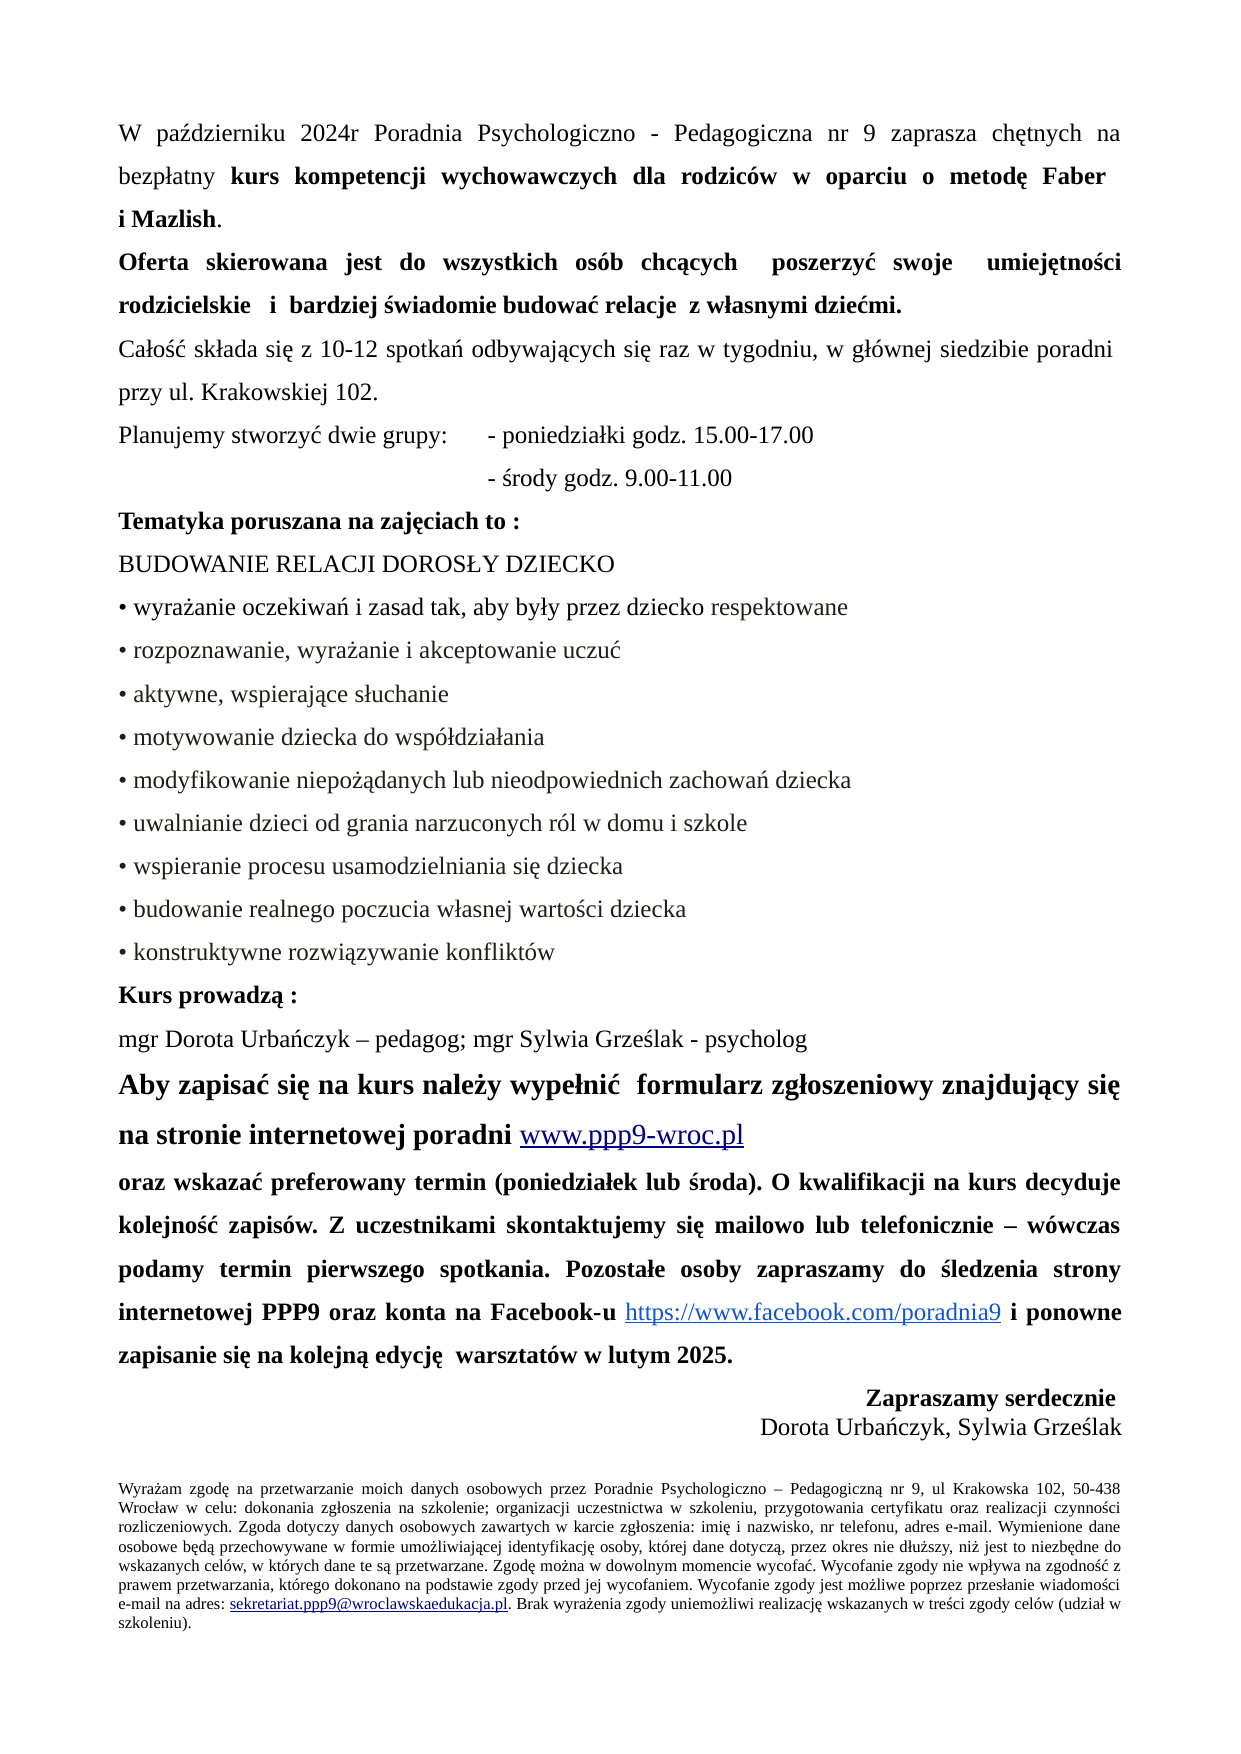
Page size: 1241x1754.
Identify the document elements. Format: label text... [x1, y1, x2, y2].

text mgr Dorota Urbańczyk – pedagog; mgr Sylwia Grześlak - psycholog [118, 1024, 1122, 1052]
text Tematyka poruszana na zajęciach to : [118, 506, 1122, 535]
text - środy godz. 9.00-11.00 [118, 463, 1122, 492]
text Planujemy stworzyć dwie grupy: - poniedziałki godz. 15.00-17.00 [118, 420, 1122, 449]
text • rozpoznawanie, wyrażanie i akceptowanie uczuć [118, 636, 1122, 664]
text • aktywne, wspierające słuchanie [118, 679, 1122, 707]
text • modyfikowanie niepożądanych lub nieodpowiednich zachowań dziecka [118, 765, 1122, 794]
text Zapraszamy serdecznie Dorota Urbańczyk, Sylwia Grześlak [118, 1383, 1122, 1441]
text Oferta skierowana jest do wszystkich osób chcących poszerzyć swoje umiejętności rodzicielskie i bardziej świadomie budować relacje z własnymi dziećmi. [118, 247, 1122, 319]
text • motywowanie dziecka do współdziałania [118, 722, 1122, 751]
text • wyrażanie oczekiwań i zasad tak, aby były przez dziecko respektowane [118, 592, 1122, 621]
text BUDOWANIE RELACJI DOROSŁY DZIECKO [118, 549, 1122, 578]
text Kurs prowadzą : [118, 981, 1122, 1009]
text • budowanie realnego poczucia własnej wartości dziecka [118, 894, 1122, 923]
text • konstruktywne rozwiązywanie konfliktów [118, 937, 1122, 966]
text Aby zapisać się na kurs należy wypełnić formularz zgłoszeniowy znajdujący się na stronie internetowej poradni www.ppp9-wroc.pl [118, 1067, 1122, 1151]
text W październiku 2024r Poradnia Psychologiczno - Pedagogiczna nr 9 zaprasza chętnych na bezpłatny kurs kompetencji wychowawczych dla rodziców w oparciu o metodę Faber i Mazlish. [118, 118, 1122, 233]
text • wspieranie procesu usamodzielniania się dziecka [118, 851, 1122, 880]
text oraz wskazać preferowany termin (poniedziałek lub środa). O kwalifikacji na kurs decyduje kolejność zapisów. Z uczestnikami skontaktujemy się mailowo lub telefonicznie – wówczas podamy termin pierwszego spotkania. Pozostałe osoby zapraszamy do śledzenia strony internetowej PPP9 oraz konta na Facebook-u https://www.facebook.com/poradnia9 i ponowne zapisanie się na kolejną edycję warsztatów w lutym 2025. [118, 1167, 1122, 1369]
text Wyrażam zgodę na przetwarzanie moich danych osobowych przez Poradnie Psychologiczno – Pedagogiczną nr 9, ul Krakowska 102, 50-438 Wrocław w celu: dokonania zgłoszenia na szkolenie; organizacji uczestnictwa w szkoleniu, przygotowania certyfikatu oraz realizacji czynności rozliczeniowych. Zgoda dotyczy danych osobowych zawartych w karcie zgłoszenia: imię i nazwisko, nr telefonu, adres e-mail. Wymienione dane osobowe będą przechowywane w formie umożliwiającej identyfikację osoby, której dane dotyczą, przez okres nie dłuższy, niż jest to niezbędne do wskazanych celów, w których dane te są przetwarzane. Zgodę można w dowolnym momencie wycofać. Wycofanie zgody nie wpływa na zgodność z prawem przetwarzania, którego dokonano na podstawie zgody przed jej wycofaniem. Wycofanie zgody jest możliwe poprzez przesłanie wiadomości e-mail na adres: sekretariat.ppp9@wroclawskaedukacja.pl. Brak wyrażenia zgody uniemożliwi realizację wskazanych w treści zgody celów (udział w szkoleniu). [118, 1460, 1122, 1632]
text Całość składa się z 10-12 spotkań odbywających się raz w tygodniu, w głównej siedzibie poradni przy ul. Krakowskiej 102. [118, 334, 1122, 406]
text • uwalnianie dzieci od grania narzuconych ról w domu i szkole [118, 808, 1122, 837]
